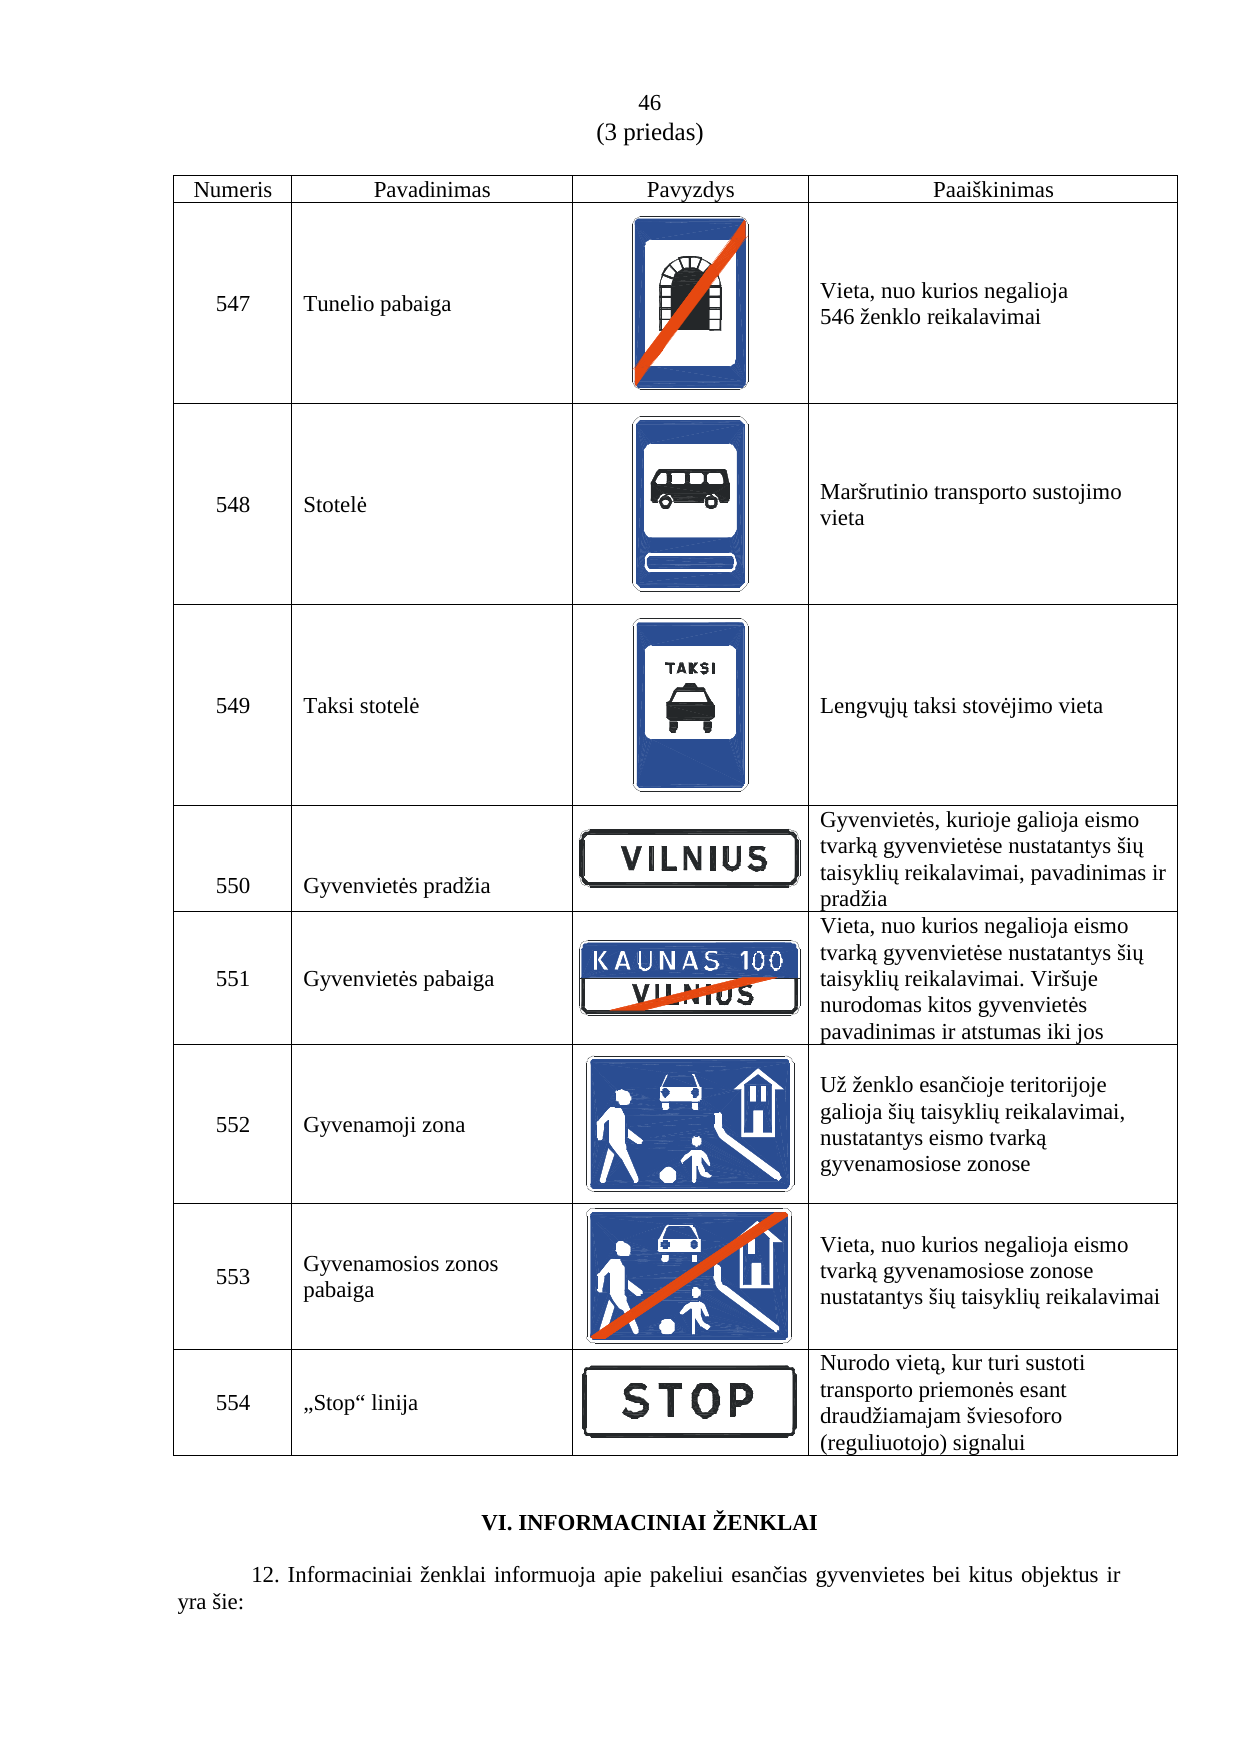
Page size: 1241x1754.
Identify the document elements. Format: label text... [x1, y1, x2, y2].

table_cell Vieta, nuo kurios negalioja eismo tvarką gyvenvietėse nustatantys šių taisyklių reikalavimai. Viršuje nurodomas kitos gyvenvietės pavadinimas ir atstumas iki jos [809, 912, 1177, 1044]
table_cell [573, 1045, 808, 1203]
table_header Paaiškinimas [809, 176, 1177, 202]
table_cell [573, 1204, 808, 1348]
table_cell [573, 404, 808, 604]
table_cell Maršrutinio transporto sustojimo vieta [809, 404, 1177, 604]
table_cell [573, 806, 808, 911]
table_cell Gyvenvietės pabaiga [292, 912, 572, 1044]
table_cell 550 [174, 806, 291, 911]
table_cell 549 [174, 605, 291, 805]
table_cell Lengvųjų taksi stovėjimo vieta [809, 605, 1177, 805]
table_cell [573, 605, 808, 805]
table_cell 553 [174, 1204, 291, 1348]
table_cell Gyvenamosios zonos pabaiga [292, 1204, 572, 1348]
table_cell „Stop“ linija [292, 1350, 572, 1455]
table_cell Taksi stotelė [292, 605, 572, 805]
table_header Pavadinimas [292, 176, 572, 202]
text 12. Informaciniai ženklai informuoja apie pakeliui esančias gyvenvietes bei kitus objektus ir yra šie: [177, 1561, 1122, 1614]
table_cell 551 [174, 912, 291, 1044]
table_header Numeris [174, 176, 291, 202]
table_cell Gyvenamoji zona [292, 1045, 572, 1203]
table_cell 548 [174, 404, 291, 604]
table_cell Stotelė [292, 404, 572, 604]
table_cell Tunelio pabaiga [292, 203, 572, 403]
title VI. Informaciniai ženklai [177, 1509, 1122, 1535]
table_cell 552 [174, 1045, 291, 1203]
table_cell Vieta, nuo kurios negalioja eismo tvarką gyvenamosiose zonose nustatantys šių taisyklių reikalavimai [809, 1204, 1177, 1348]
table_cell Gyvenvietės pradžia [292, 806, 572, 911]
table_cell 547 [174, 203, 291, 403]
table_cell Gyvenvietės, kurioje galioja eismo tvarką gyvenvietėse nustatantys šių taisyklių reikalavimai, pavadinimas ir pradžia [809, 806, 1177, 911]
table_cell Nurodo vietą, kur turi sustoti transporto priemonės esant draudžiamajam šviesoforo (reguliuotojo) signalui [809, 1350, 1177, 1455]
table_cell Vieta, nuo kurios negalioja 546 ženklo reikalavimai [809, 203, 1177, 403]
table_cell [573, 912, 808, 1044]
table_cell [573, 203, 808, 403]
table_cell 554 [174, 1350, 291, 1455]
table_header Pavyzdys [573, 176, 808, 202]
table_cell Už ženklo esančioje teritorijoje galioja šių taisyklių reikalavimai, nustatantys eismo tvarką gyvenamosiose zonose [809, 1045, 1177, 1203]
table_cell [573, 1350, 808, 1455]
